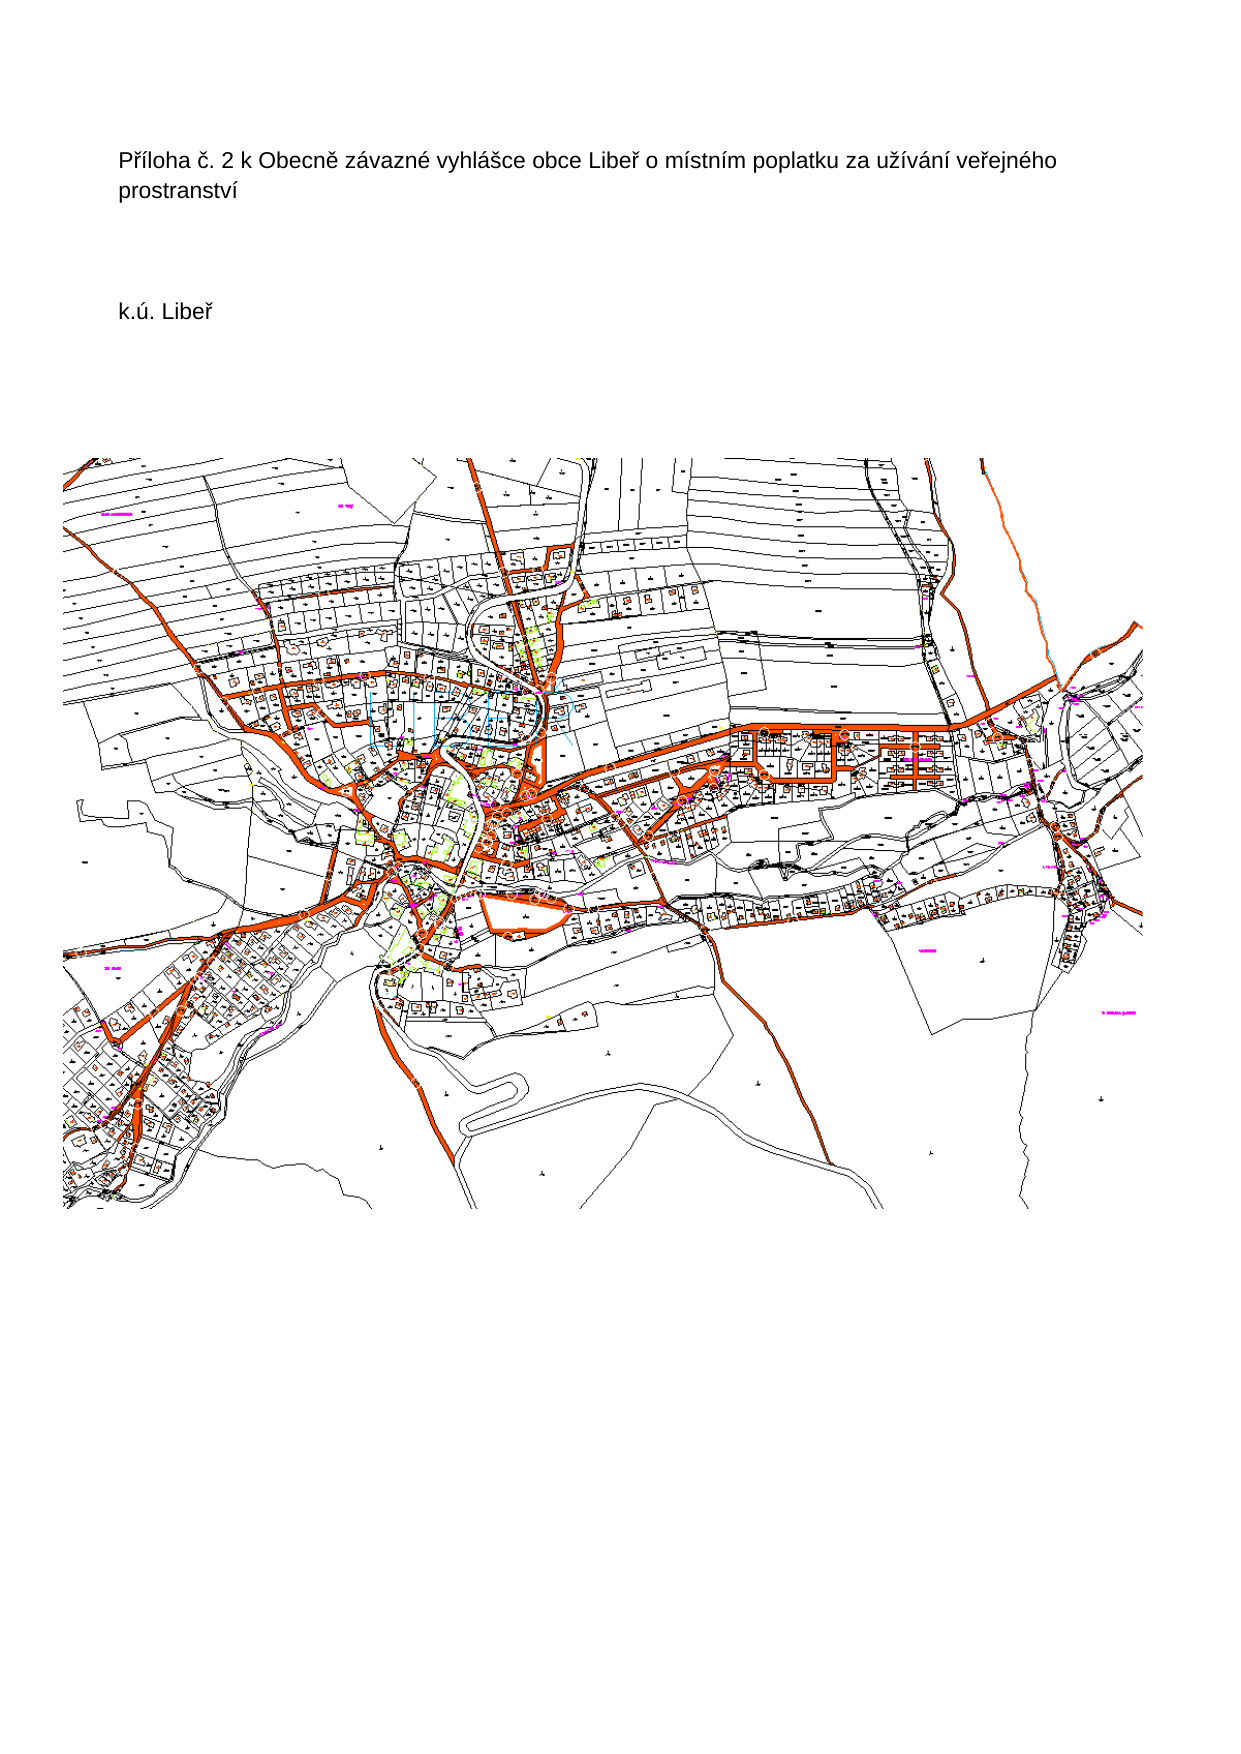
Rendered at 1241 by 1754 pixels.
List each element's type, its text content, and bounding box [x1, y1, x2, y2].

text k.ú. Libeř [118, 298, 1122, 324]
text Příloha č. 2 k Obecně závazné vyhlášce obce Libeř o místním poplatku za užívání veřejného prostranství [118, 147, 1122, 203]
picture [63, 458, 1143, 1209]
